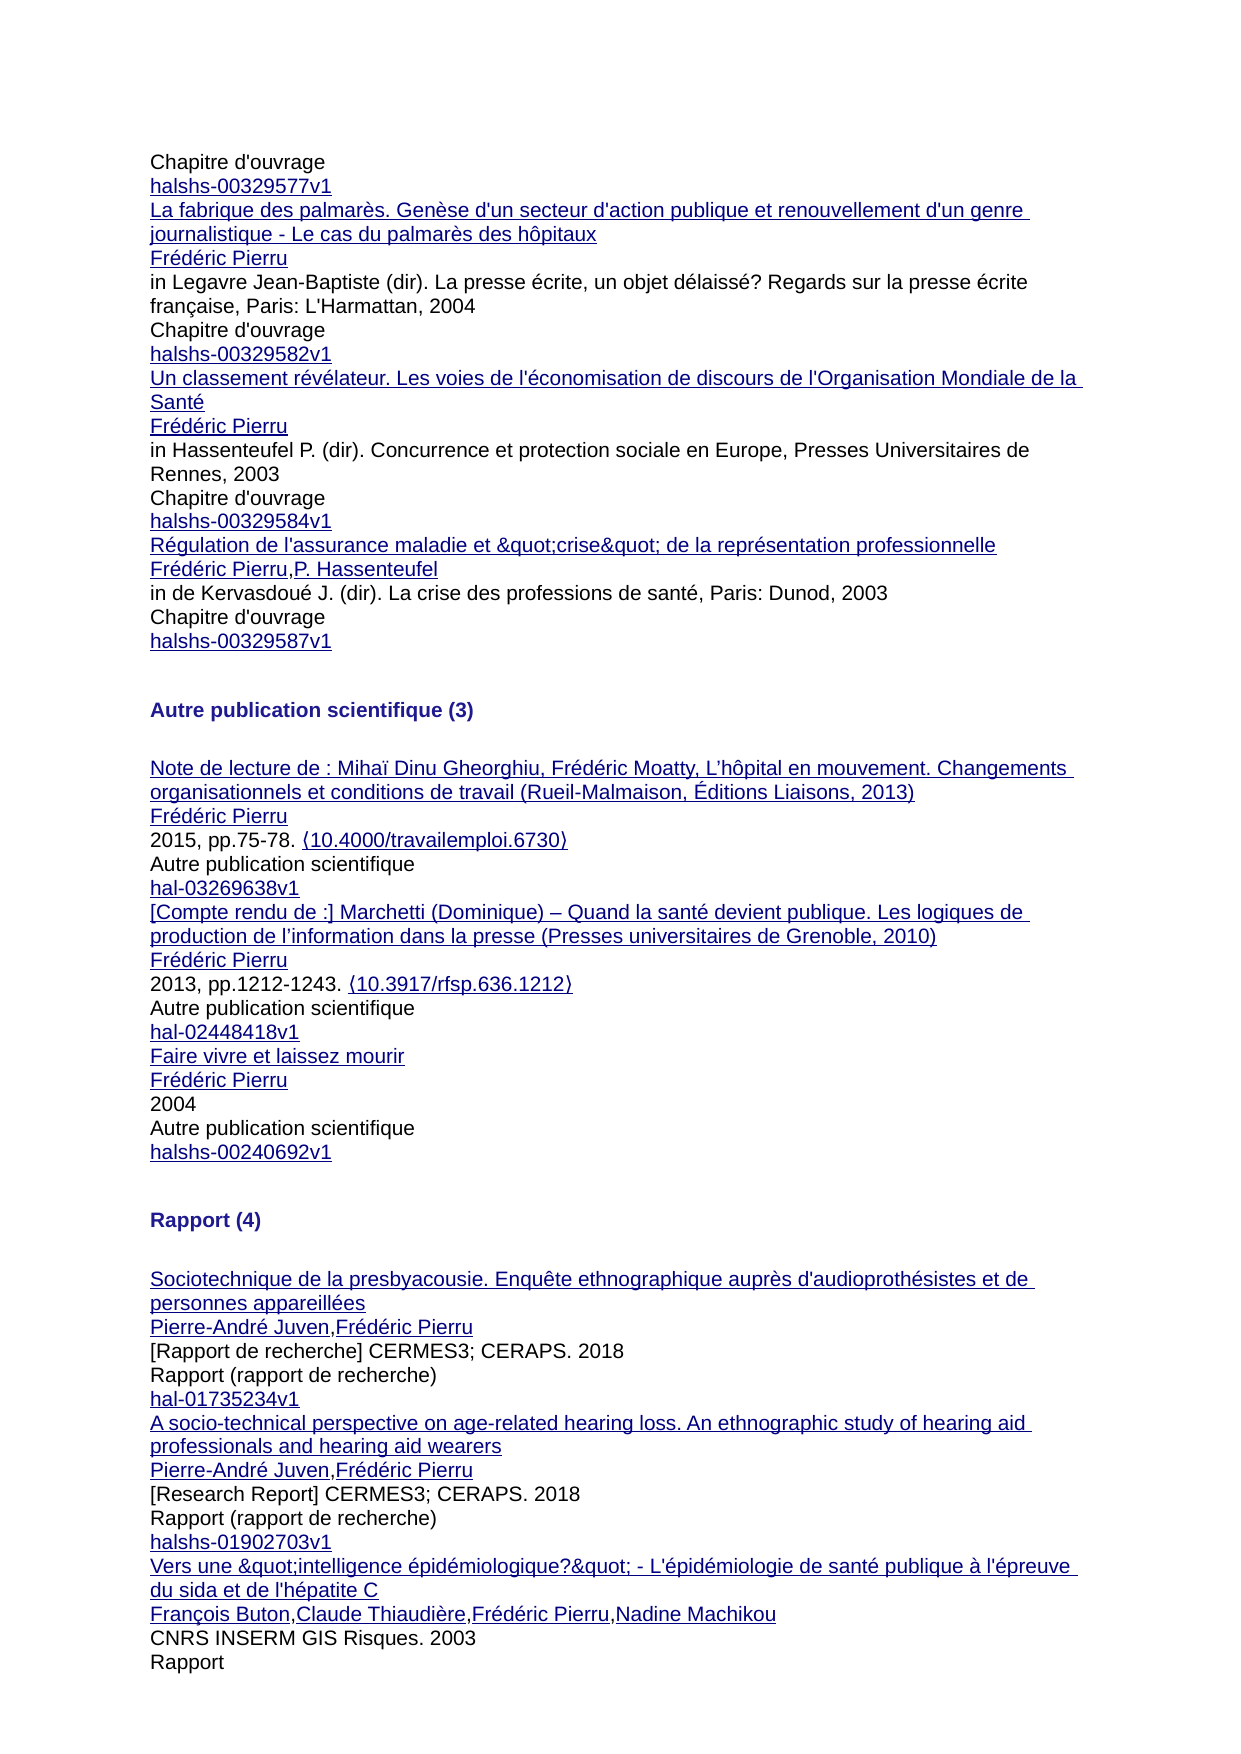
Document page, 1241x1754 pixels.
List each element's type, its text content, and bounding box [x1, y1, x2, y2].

table_cell A socio-technical perspective on age-related hearing loss. An ethnographic study of hearing aid professionals and hearing aid wearers Pierre-André Juven,Frédéric Pierru [Research Report] CERMES3; CERAPS. 2018 Rapport (rapport de recherche) halshs-01902703v1 [150, 1410, 1090, 1554]
table_cell Un classement révélateur. Les voies de l'économisation de discours de l'Organisation Mondiale de la Santé Frédéric Pierru in Hassenteufel P. (dir). Concurrence et protection sociale en Europe, Presses Universitaires de Rennes, 2003 Chapitre d'ouvrage halshs-00329584v1 [150, 366, 1090, 533]
subtitle Rapport (4) [150, 1208, 1090, 1232]
table_cell Chapitre d'ouvrage halshs-00329577v1 [150, 150, 1090, 198]
table_cell La fabrique des palmarès. Genèse d'un secteur d'action publique et renouvellement d'un genre journalistique - Le cas du palmarès des hôpitaux Frédéric Pierru in Legavre Jean-Baptiste (dir). La presse écrite, un objet délaissé? Regards sur la presse écrite française, Paris: L'Harmattan, 2004 Chapitre d'ouvrage halshs-00329582v1 [150, 198, 1090, 366]
table_header Note de lecture de : ‪Mihaï Dinu Gheorghiu, Frédéric Moatty, L’hôpital en mouvement. Changements organisationnels et conditions de travail‪ (Rueil-Malmaison, Éditions Liaisons, 2013) Frédéric Pierru 2015, pp.75-78. ⟨10.4000/travailemploi.6730⟩ Autre publication scientifique hal-03269638v1 [150, 756, 1090, 900]
table_cell Faire vivre et laissez mourir Frédéric Pierru 2004 Autre publication scientifique halshs-00240692v1 [150, 1044, 1090, 1163]
table_cell Régulation de l'assurance maladie et &quot;crise&quot; de la représentation professionnelle Frédéric Pierru,P. Hassenteufel in de Kervasdoué J. (dir). La crise des professions de santé, Paris: Dunod, 2003 Chapitre d'ouvrage halshs-00329587v1 [150, 533, 1090, 653]
table_header Sociotechnique de la presbyacousie. Enquête ethnographique auprès d'audioprothésistes et de personnes appareillées Pierre-André Juven,Frédéric Pierru [Rapport de recherche] CERMES3; CERAPS. 2018 Rapport (rapport de recherche) hal-01735234v1 [150, 1267, 1090, 1410]
subtitle Autre publication scientifique (3) [150, 698, 1090, 722]
table_cell [Compte rendu de :] Marchetti (Dominique) – Quand la santé devient publique. Les logiques de production de l’information dans la presse (Presses universitaires de Grenoble, 2010) Frédéric Pierru 2013, pp.1212-1243. ⟨10.3917/rfsp.636.1212⟩ Autre publication scientifique hal-02448418v1 [150, 900, 1090, 1044]
table_cell Vers une &quot;intelligence épidémiologique?&quot; - L'épidémiologie de santé publique à l'épreuve du sida et de l'hépatite C François Buton,Claude Thiaudière,Frédéric Pierru,Nadine Machikou CNRS INSERM GIS Risques. 2003 Rapport [150, 1554, 1090, 1674]
